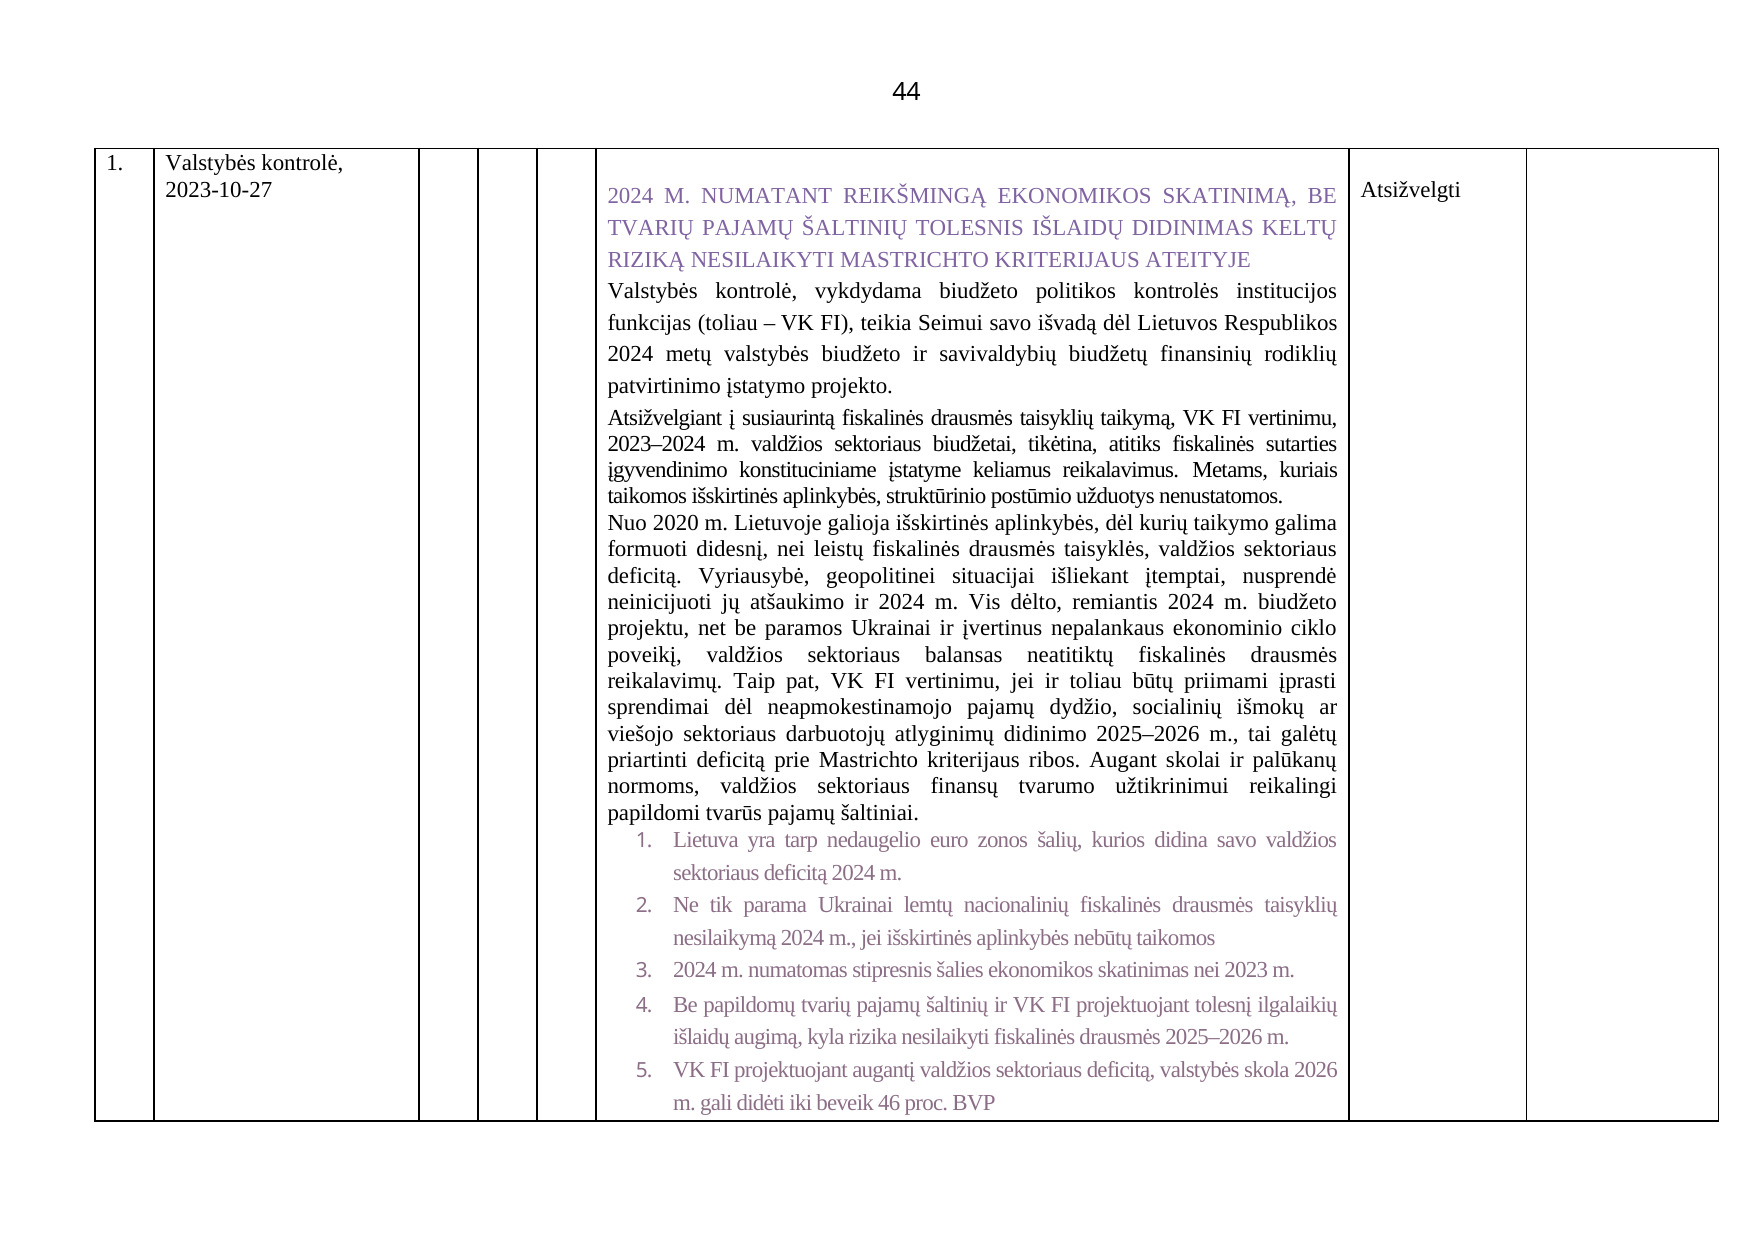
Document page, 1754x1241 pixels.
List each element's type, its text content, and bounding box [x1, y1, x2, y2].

table_cell 1. [96, 149, 153, 1120]
table_cell [479, 149, 536, 1120]
table_cell 2024 m. numatant reikšmingą ekonomikos skatinimą, be tvarių pajamų šaltinių tolesnis išlaidų didinimas keltų riziką nesilaikyti mastrichto kriterijaus ateityje Valstybės kontrolė, vykdydama biudžeto politikos kontrolės institucijos funkcijas (toliau – VK FI), teikia Seimui savo išvadą dėl Lietuvos Respublikos 2024 metų valstybės biudžeto ir savivaldybių biudžetų finansinių rodiklių patvirtinimo įstatymo projekto. Atsižvelgiant į susiaurintą fiskalinės drausmės taisyklių taikymą, VK FI vertinimu, 2023–2024 m. valdžios sektoriaus biudžetai, tikėtina, atitiks fiskalinės sutarties įgyvendinimo konstituciniame įstatyme keliamus reikalavimus. Metams, kuriais taikomos išskirtinės aplinkybės, struktūrinio postūmio užduotys nenustatomos. Nuo 2020 m. Lietuvoje galioja išskirtinės aplinkybės, dėl kurių taikymo galima formuoti didesnį, nei leistų fiskalinės drausmės taisyklės, valdžios sektoriaus deficitą. Vyriausybė, geopolitinei situacijai išliekant įtemptai, nusprendė neinicijuoti jų atšaukimo ir 2024 m. Vis dėlto, remiantis 2024 m. biudžeto projektu, net be paramos Ukrainai ir įvertinus nepalankaus ekonominio ciklo poveikį, valdžios sektoriaus balansas neatitiktų fiskalinės drausmės reikalavimų. Taip pat, VK FI vertinimu, jei ir toliau būtų priimami įprasti sprendimai dėl neapmokestinamojo pajamų dydžio, socialinių išmokų ar viešojo sektoriaus darbuotojų atlyginimų didinimo 2025–2026 m., tai galėtų priartinti deficitą prie Mastrichto kriterijaus ribos. Augant skolai ir palūkanų normoms, valdžios sektoriaus finansų tvarumo užtikrinimui reikalingi papildomi tvarūs pajamų šaltiniai. Lietuva yra tarp nedaugelio euro zonos šalių, kurios didina savo valdžios sektoriaus deficitą 2024 m. Ne tik parama Ukrainai lemtų nacionalinių fiskalinės drausmės taisyklių nesilaikymą 2024 m., jei išskirtinės aplinkybės nebūtų taikomos 2024 m. numatomas stipresnis šalies ekonomikos skatinimas nei 2023 m. Be papildomų tvarių pajamų šaltinių ir VK FI projektuojant tolesnį ilgalaikių išlaidų augimą, kyla rizika nesilaikyti fiskalinės drausmės 2025–2026 m. VK FI projektuojant augantį valdžios sektoriaus deficitą, valstybės skola 2026 m. gali didėti iki beveik 46 proc. BVP . Lietuva yra tarp nedaugelio euro zonos šalių, kurios didina savo valdžios sektoriaus deficitą 2024 m. 2024 m. Lietuvos biudžeto projekte (BP2024) pateiktas valdžios sektoriaus (VS) pajamų lygis remiasi naujausiomis ekonominės raidos scenarijaus projekcijomis, kurias rugsėjo mėn. VK FI patvirtino kaip atsargias. Šiuo makroekonominiu scenarijumi sudarydama savo fiskalinių rodiklių prognozes remiasi ir VK FI. 2024 m. Lietuvos biudžeto projekte numatytos fiskalinės politikos priemonės 2024 m., tokios kaip socialinių išmokų, atlyginimų viešojo sektoriaus darbuotojų grupėms didinimas ar kitos, gali teigiamai paveikti makroekonominių rodiklių bazes. Tai galėtų prisidėti prie didesnių VS pajamų nei numatyta BP2024. VK FI vertinimu, 2024 m. biudžeto projekte numatytos 2023–2024 m. valdžios sektoriaus pajamos yra suprojektuotos atsargiai. 2024 m. biudžeto projekte numatoma, kad pajamų iš GPM, PVM, akcizų ir pelno mokesčių (PM) planai 2023 m. bus viršyti. Pagrindinės to priežastys: 2023 m. sausio–rugsėjo mėn. pajamų iš GPM, PVM, akcizų ir PM vykdymas yra geresnis nei planuota 2023 m. biudžeto įstatyme ir yra didesnis nei daugiametis vidurkis. Prie to prisidėjo tai, kad įmonės nesinaudojo mokesčių atidėjimo priemone, taip pat didesnės darbo užmokesčio fondo ir BVP to meto kainomis rodiklių projekcijos, nei 2022 m. rugsėjo mėn. ERS. Atsižvelgiant į tai, VK FI vertinimu, 2023 m. VS mokestinės pajamos galėtų būti 0,4 proc. BVP didesnės nei BP2024. VK FI numatant didesnes 2023 m. pajamas ir atsižvelgiant į ekspertinį vertinimą dėl teigiamų rizikų ekonominei raidai, 2024 m. mokestinės pajamos galėtų būti didesnės 0,3 proc. BVP, nei numatoma BP2024 (1 priedo 1 lentelė). Atsižvelgiant į fiskalinės politikos sprendimus, VK FI 2024 m. projektuoja beveik 1 proc. BVP didesnes valdžios sektoriaus išlaidas nei 2023 m. 2023 m. biudžeto įstatyme dalinei elektros kainos subsidijai namų ūkiams ir verslo subjektams buvo numatyta 889 mln. Eur (1,2 proc. BVP). Remiantis 2024 m. biudžeto projektu 2023 m. minėtos priemonės poreikis sieks 195,7 mln. Eur (0,3 proc. BVP). Be to, 2023 m. sausio–rugsėjo mėn. buvo panaudota mažiau ES struktūrinių fondų lėšų: vykdymas šiuo laikotarpiu sudarė apie trečdalį 2023 m. biudžeto įstatyme numatytų srautų. Rengiant 2023 m. VS išlaidų projekcijas, VK FI atsižvelgė į šią informaciją ir daugiametį planų vykdymą. Projektuojant 2024 m. VS išlaidas VK FI įtraukė 2024 m. biudžeto projekte numatytas diskrecines priemones. 2024 m. VK FI projektuojamos išlaidos sieks 40,7 proc. BVP ir bus 0,2 proc. mažesnės nei BP2024. VK FI darė prielaidą, kad, atsižvelgiant į daugiametį planų vykdymą, projektuojamos išlaidos investicijoms ir tarpiniam vartojimui bus įgyvendintos mažesne apimtimi ir atitinkamai sieks 5,3 ir 4,1 proc. BVP (0,1 proc. BVP mažiau). 2024 m. biudžeto projekte numatytos diskrecinės priemonės neigiamai veiks valdžios sektoriaus balansą. Didžioji išlaidų dalis skirta gyventojų pajamų didinimui. Numatytos diskrecinės priemonės didins 2024 m. VS išlaidas ir neigiamai veiks balansą 0,69 mlrd. Eur, arba 0,9 proc. BVP (1 pav.). Didžiausią teigiamą poveikį VS balansui turės pajamos iš PVM dėl nustosiančios galioti lengvatos maitinimo paslaugoms, laikinojo solidarumo įnašo bei su žaliąja pertvarka susiję ir kiti akcizų pakeitimai (atitinkamai 140,6; 130,0; 105,7 mln. Eur). 241,2 mln. Eur, arba 0,3 proc. BVP, pajamų bus surinkta mažiau dėl neapmokestinamo pajamų dydžio (NPD) didinimo, todėl bendras diskrecinių pajamų priemonių poveikis VS balansui sieks 194,2 mln. Eur, arba 0,3 proc. BVP. VK FI projektuojamas 2023–2024 m. valdžios sektoriaus deficitas gali būti mažesnis nei 2024 m. biudžeto projekte, bet rizikos išlieka. Atsižvelgiant į VK FI numatomas pajamas ir išlaidas, projektuojami VS deficitai 2023–2024 m. atitinkamai siekia 1,5 ir 2,5 proc. BVP (2 pav.). VK FI projektuoja, kad vidutiniu laikotarpiu socialinės apsaugos fondų subsektoriaus biudžetai bus perviršiniai, o vietos valdžios – subalansuoti (1 priedo 2 lentelė). Tuo tarpu centrinės valdžios išliks deficitinis. VS skolos lygis 2023–2024 m. atitinkamai sudarys 37,5 ir 39,0 proc. BVP ir bus 0,4 ir 0,8 proc. BVP mažesnis, nei nurodyta 2024 m. biudžeto projekte. Vis dėlto, jei ekonominė raida būtų vangesnė nei projektuota 2023 m. rugsėjo mėn. ekonominės raidos scenarijuje, tai galėtų sukurti spaudimą papildomoms išlaidoms ir sumažintų valdžios sektoriaus pajamas. VS balanso projekcijoms įtaką gali daryti ir ESA2010 kaupimo principo korekcija bei nacionalinių sąskaitų revizijos. BP2024 projektuojamas 2024 m. valdžios sektoriaus deficitas nesieks 3 proc. BVP Mastrichto kriterijaus ribos, tačiau bus didesnis, nei 2023 m. Analizuojant 2024 m. euro zonos (EZ) šalių biudžetų projektus pastebima, kad daugumos jų projektuojami VS deficitai 2024 m. yra mažesni nei 2023 m. Daugelis EZ šalių taip pat planuoja laikytis Mastrichto kriterijaus (3 pav.). 2. Ne tik parama Ukrainai lemtų Nacionalinių fiskalinės drausmės taisyklių nesilaikymą 2024 m., jei išskirtinės aplinkybės nebūtų taikomos Vyriausybei neinicijavus išskirtinių aplinkybių atšaukimo, nacionalinių fiskalinės drausmės taisyklių taikymas 2024 m. išlieka susiaurintas. Išskirtinės aplinkybės Lietuvoje galioja nuo 2020 m. kovo mėn., kai prasidėjo COVID-19 pandemija. 2022-09-20 VK FI paskelbė išvadą dėl susidariusios padėties atitikties išskirtinių aplinkybių sąvokai, kurioje patvirtino Finansų ministerijos inicijuotą išskirtinių aplinkybių, kurios buvo susidariusios dėl COVID-19 pandemijos, atšaukimą ir 2022 m. susiklosčiusios geopolitinės situacijos ir jos galimo neigiamo poveikio valdžios sektoriaus finansų būklei atitiktį išskirtinių aplinkybių sąvokai. Remiantis KĮ 7 str. 2 d., išskirtinių aplinkybių nustatymą ir atšaukimą inicijuoja Vyriausybė. Neatšaukus išskirtinių aplinkybių, 2024 m. nebus taikomos KĮ nustatytos VS deficitą ribojančios taisyklės. Toks sprendimas BP2024 grindžiamas karo Ukrainoje poveikiu viešiesiems finansams. Vis dėlto, kaip VK FI yra minėjusi, nors neapibrėžtumo, ypač dėl karo eigos, išlieka daug, tačiau tinkama valstybės finansų priežiūra ir išlaikyta fiskalinė erdvė didina galimybes tinkamai reaguoti į kylančius iššūkius. Grįžimas prie visų fiskalinės drausmės taisyklių (FDT) taikymo prisidėtų prie valstybės fiskalinio tvarumo užtikrinimo. ES šalyse nuo 2024 m. grįžtama prie bendrų fiskalinės drausmės taisyklių laikymosi. Nustojus galioti bendrajai Stabilumo ir augimo pakto išlygai nominalus VS deficitas nuo 2024 m. negalės būti didesnis nei 3 proc. BVP. Atsižvelgiant į susiaurintą fiskalinės drausmės taisyklių taikymą, VK FI vertinimu, 2023–2024 m. valdžios sektoriaus biudžetai, tikėtina, atitiks Konstituciniame įstatyme keliamus reikalavimus (1 lentelė). Išskirtinių aplinkybių laikotarpiu perteklinio VS ir VS išlaidų augimo ribojimo taisyklės nėra taikomos. VK FI įvertintas struktūrinis VSDF biudžeto balansas 2023 ir 2024 m. sieks atitinkamai 1,3 ir 1,2 proc. BVP. VSDF biudžetas atitinka KĮ 4 str. 3 d. keliamus reikalavimus, nes numatomas teigiamas šio subsektoriaus struktūrinis balansas. Įvertintas struktūrinis PSDF biudžeto balansas 2023 ir 2024 m. sieks atitinkamai 0,0 ir 0,2 proc. BVP. Remiantis KĮ 4 str. 2 d., šio fondo biudžetas turi būti planuojamas taip, kad, sprendžiant pagal struktūrinio balanso rodiklį, jis būtų perteklinis arba subalansuotas. Savivaldybių biudžetų atitiktis fiskalinės drausmės taisyklėms bus vertinama 2024 m. I pusmetį. Metams, kuriais taikomos išskirtinės aplinkybės, struktūrinio postūmio užduotys nenustatomos. Remiantis biudžeto projekto duomenimis, jei išskirtinės aplinkybės negaliotų, perteklinio valdžios sektoriaus taisyklės 2024 m. būtų nesilaikoma net eliminavus paramą Ukrainai. Kaip minėta anksčiau, išskirtinių aplinkybių laikotarpiu VS deficitą ribojančios fiskalinės drausmės taisyklės nėra taikomos. Vis dėlto, VK FI vertinimu, išskirtinių aplinkybių tolesnio taikymo pagrindu laikant geopolitinę situaciją, svarbu įvertinti, ar deficitas auga dėl šios priežasties. Biudžeto projekte 2024 m. planuojamos diskrecinės laikinosios išlaidų priemonės susijusios su parama Ukrainai, kurios sudaro 0,4 proc. BVP. Atsižvelgus į Finansų ministerijos produkcijos atotrūkio nuo potencialo įvertį ir eliminavus paramos Ukrainai priemones, struktūrinis deficitas viršytų vidutinio laikotarpio tikslą (VLT) (4 pav.). Vidutinio laikotarpio tikslas yra rodiklis, kuris riboja struktūrinio balanso dydį. KĮ numatyta galimybė VLT nustatyti ne didesnį nei 1 proc. BVP struktūrinį deficitą arba siektiną struktūrinį VS perteklių. Šiuo metu Lietuvoje nustatytas –1 proc. BVP VLT. Vis dėlto, svarbu atkreipti dėmesį į atotrūkio nuo potencialo vertinimo neapibrėžtumą ir svyruojančias šio įverčio projekcijas. Pažymėtina, kad net deficitui esant mažesniam nei prognozuojama BP2024, dėl pasikeitusios ciklinės komponentės reikšmės gali būti, kad struktūrinis deficitas viršytų 1 proc. BVP. Struktūrinio deficito augimą 2024 m. patvirtina ir spartus neto išlaidų augimas, kuris viršija ilgametį potencialaus BVP augimo tempą (5 pav.). Norint mažinti struktūrinį VS deficitą, šios išlaidos turėtų augti lėčiau nei daugiametis potencialaus BVP to meto kainomis augimas arba galėtų augti sparčiau, jeigu būtų finansuojamos papildomomis pajamų priemonėmis. Į spartų išlaidų augimą dėmesį atkreipė ir EK. Vertindama 2023 m. biudžeto projektą ji pažymėjo, kad pirminių nacionalinėmis lėšomis finansuojamų einamųjų išlaidų augimo tempas neatitinka Tarybos rekomendacijų. 3. 2024 M. NUMATOMAS STIPRESNIS ŠALIES EKONOMIKOS SKATINIMAS NEI 2023 M. Neįtraukiant laikinųjų priemonių įtakos, fiskalinė politika skatins ekonomiką 2023–2024 m. VK FI numato neigiamą produkcijos atotrūkį ir projektuoja 1,1 proc. BVP 2023 m. struktūrinio VS pirminio balanso (SPB) metinį pokytį (2 priedas). Tai rodo, kad fiskalinė politika yra prociklinio konsolidavimo srityje. 2024 m. neigiamas SPB pokytis reiškia anticiklinės skatinančios fiskalinės politikos kryptį. Prie vienkartinių veiksnių priskiriant laikinąsias priemones (t. y. paramos Ukrainai, energijos kainų augimo poveikio sušvelninimo ir kitas) ir taip eliminuojant jas vertinant struktūrinį balansą, fiskalinis impulsas 2023–2024 m. išlieka skatinantis (6 pav.). Ekonomikai esant žemiau savo potencialaus lygio, jos skatinimas yra galimas. Svarbu tai, kad skatinimas remtųsi ir investicinėmis išlaidomis. Pažymėtina, kad BP2024 numatoma, kad tiek 2023 m., tiek 2024 m. bus išlaikytas apie 1 proc. BVP didesnis investicijų lygis nei 2022 m. Atkreiptinas dėmesys, kad 2024 m. projektuojant ekonomikos augimą, fiskalinis impulsas be laikinųjų priemonių yra stipresnis nei 2023 m., kai numatomas realaus BVP susitraukimas. Vis dėlto, esantis neapibrėžtumas dėl ekonomikos raidos apsunkina ekonomikos ciklo padėties vertinimą, o 2023 m. spalio 2 d. įvykusi nacionalinių sąskaitų revizija taip pat gali prisidėti prie produkcijos atotrūkio peržiūros ateityje. 4. Be papildomų Tvarių pajamų šaltinių ir VK FI projektuojant tolesnį ilgalaikių išlaidų augimą, kyla rizika nesilaikyti fiskalinės drausmės 2025–2026 m. Kasmet priimami sprendimai, kurie didina ilgalaikes valdžios sektoriaus išlaidas. Biudžeto projekte numatomos augančios ilgalaikės išlaidos 2024 m., kurios didžiąja dalimi skirtos atlyginimų didinimui viešojo sektoriaus darbuotojams ir socialinėms išmokoms (7 pav.). Pažymėtina, kad ilgalaikio pobūdžio išlaidos per 2018–2022 m. laikotarpį vidutiniškai sudarė 1,3 proc. BVP. Didžiąją dalį 2024 m. ilgalaikių pajamų priemonių sudaro netekimai dėl NPD (0,3 proc. BVP), o 2018–2022 m. laikotarpiu vidutiniškai sudarė 0,1 proc. BVP. Siekdama iliustruoti įprastai kasmet priimamų diskrecinių sprendimų įtaką 2025–2026 m. VS balanso ir skolos rodikliams, VK FI parengė du 2025–2026 m. scenarijus: nesikeičiančios politikos ir hipotetinį (2 lentelė). Pagal VK FI hipotetinį scenarijų, 2025–2026 m. išlaidų lygis būtų didesnis nei 2024 m. 2016–2022 m. laikotarpiu darbo užmokestis sudarė apie 28,0 proc. visų VS išlaidų, arba apie 10,1 proc. BVP (8 pav.). Didžiausia jų dalis buvo skirta švietimo ir sveikatos apsaugos sričių darbuotojams (15,5 proc. visų išlaidų, arba 5,7 proc. BVP). Išlaidos kompensacijai dirbantiesiems įprastai didinamos. Atsižvelgiant į tai ir į priimtus įsipareigojimus didinti darbo užmokestį sveikatos​ ir švietimo​ srityse, VK FI projektuoja, kad išlaidos kompensacijai dirbantiesiems šiose srityse 2024 m. sudarys 6,5 proc. BVP. 2025–2026 m. jos toliau augs ir sudarys apie 6,6 proc. BVP. Taip pat daroma prielaida, kad bus didinamos ir socialinės išmokos. Lyginant su nesikeičiančios politikos scenarijumi, numatomos 0,1 ir 0,2 proc. BVP didesnės išlaidos kompensacijai dirbantiesiems ir 0,5 ir 0,8 proc. BVP socialinėms išmokoms (1 priedo 1 lentelė). Dėl visuomenės senėjimo, tikėtina, ateityje kils vis daugiau iššūkių siekiant finansuoti didėjančius įsipareigojimus pensijų išmokoms. 2023 m. pradžioje didžiausias nuolatinių gyventojų skaičius Lietuvoje buvo 60–64 m. amžiaus grupėje ir siekė 222,2 tūkst. (9 pav.). Daugiau nei po 205 tūkst. buvo 50–54 ir 55–59 m. amžiaus grupėse. Tokia gyventojų amžiaus struktūra įspėja apie netolimoje ateityje reikšmingai padidėsiantį pensinio amžiaus žmonių skaičių. Ilguoju laikotarpiu (per ateinančius 30 m.), remiantis Eurostato sudarytomis demografinėmis EUROPOP2023 (bazinio scenarijaus) projekcijomis, Lietuvoje ypač sumažės 15–64 m. ir išaugs 65 m. ir vyresnių gyventojų skaičius. Tai reiškia, kad vienam pagyvenusiam asmeniui teks du darbingo amžiaus asmenys, kai 2023 m. šis skaičius siekė 3,3. Numatyta, kad senatvės pensijos amžius bus palaipsniui didinamas, kol 2026 m. pasieks 65 metų ribą ir moterims, ir vyrams. Remiantis minėtomis EUROPOP2023 projekcijomis, šis didinimas leis išlaikyti stabilų pensinio amžiaus gyventojų skaičių iki 2026 m. (10 pav.). Tačiau dėl minėtų gausių kohortų, šis skaičius vėliau pradės sparčiai augti, o tai lems didėjančius socialinio draudimo įsipareigojimus pensijų išmokoms. Atitinkamai, gali kilti vis daugiau iššūkių siekiant išlaikyti turimą pajamų pakeitimo normą​. Valstybės kontrolės, vykdančios fiskalinės institucijos funkcijas, vertinimu, priimant sprendimus, kurie veikia pensijų sistemos tvarumą, svarbu atsižvelgti į šiuos iššūkius ir numatyti ilgalaikius pajamų šaltinius. VK FI projektuojamas 2025–2026 m. valdžios sektoriaus pajamų lygis išliks žemesnis nei ES šalių vidurkis. VS pajamų lygis 2025–2026 m. pagal hipotetinį scenarijų galėtų išlikti toks pat kaip ir nesikeičiančios politikos scenarijaus atveju. VK FI vertinimu, praradimus dėl didinamo NPD kompensuotų dėl galimų socialinių išmokų ir darbo užmokesčio didinimo išaugusios namų ūkių pajamos ir vartojimas. Nors VS pajamų lygis ir nepasikeistų, VK FI vertinimu, jis išliktų žemesnis nei kitose ES šalyse. ES VS pajamų vidurkis 2022 m. sudarė 46,4 proc. BVP, kai 2026 m. VK FI prognozuojamos VS pajamos sudaro 37,5 proc. BVP (BP2024 – 37,7 proc. BVP). Didesnis pajamų lygis būtinas, siekiant kokybiškų viešųjų paslaugų. Atsižvelgiant į tai, kad visuomenei svarbių sričių finansavimas be papildomų pajamų šaltinių galėtų lemti išlaidų augimo ribojimą arba fiskalinės drausmės taisyklių nesilaikymą, būtina ieškoti papildomų pajamų šaltinių. Viena tokių iniciatyvų buvo 2023 m. Vyriausybės pasiūlyti mokestiniai pakeitimai, kurių patvirtinimas, tikėtina, prisidėtų prie paprastesnės ir neutralesnės mokesčių sistemos kūrimo. Vis dėlto, valdžios sektoriaus pajamų ir BVP santykiui padidinti reikalingi papildomi pasiūlymai. Tarptautinės institucijos rekomenduoja didinti perskirstomą pajamų dalį pirmiausiai plečiant turto mokesčius. Pavyzdžiui, VS pajamos iš turto 2022 m. Lietuvoje sudarė 0,4 proc. BVP, o ES vidurkis sudaro apie 0,8 proc. BVP. Taip pat dėl taikomų lengvatų GPM, PM, PVM ir akcizams (neįtraukus NPD) valstybės biudžeto pajamos 2015 m. buvo mažesnės 2,1 proc. BVP, o 2022 m. 3,8 proc. BVP. Valdžios sektoriaus deficitas 2025–2026 m. galėtų būti apie 3 proc. BVP. Kadangi nėra priimta sprendimų dėl neapmokestinamojo pajamų dydžio, socialinių išmokų ar viešojo sektoriaus darbuotojų atlyginimų didinimo 2025–2026 m., biudžeto projekte neatsispindi jų įtaka. VK FI vertinimu, jei šie sprendimai būtų priimti, valdžios sektoriaus deficitas 2025 m. būtų 2,9 proc. BVP, o 2026 m. siektų 3,6 proc. BVP (11 pav.). Pagal nesikeičiančios politikos scenarijų, 2025–2026 m. atitinkamai siektų 2,2 ir 2,4 proc. BVP. Kyla rizika, kad 2025–2026 m. nebus laikomasi fiskalinės drausmės taisyklių. Jei 2025 m. išskirtinės aplinkybės nebūtų taikomos ir 2024 m. struktūrinis deficitas būtų žemiau vidutinio laikotarpio tikslo, 2025 m. reikėtų nustatyti struktūrinio postūmio užduotis, t. y. struktūrinio balanso rodiklis turėtų judėti vidutinio laikotarpio tikslo link. BP2024 nurodoma, kad 2025 m. struktūrinis deficitas gilės, o tokia dinamika prieštarautų šiam reikalavimui. Remiantis nesikeičiančios politikos BP2024 fiskalinių rodiklių 2025–2026 m. projekcijomis ir VK FI atotrūkio nuo potencialo įverčiu, perteklinio VS taisyklė nebūtų pažeista, nes struktūrinis deficitas neviršytų 1 proc. BVP (3 priedas). Vis dėlto, VK FI hipotetinio scenarijaus išsipildymo atveju, 2025–2026 m. struktūrinis balansas viršytų vidutinio laikotarpio tikslą (12 pav.). Taip pat, pagal VK FI hipotetinį scenarijų, 2025 m. deficitas būtų artimas Mastrichto kriterijui, reikalaujančiam, kad šalies nominalus deficitas neviršytų 3 proc. BVP, o 2026 m. projektuojamas deficitas viršytų šią ribą. Jei VK FI hipotetinis scenarijus išsipildytų, kiltų rizika, kad Europos Komisija tokiu atveju galėtų nuspręsti Lietuvai taikyti perviršinio deficito procedūrą. 5. VK FI projektuojant augantį valdžios sektoriaus deficitą, valstybės skola 2026 m. gali didėti iki beveik 46 proc. BVP Numatoma, kad valdžios sektoriaus skola vidutiniu laikotarpiu didės, jos augimą dar labiau spartintų galimi diskreciniai sprendimai. VK FI, remdamasi Tarptautinio valiutos fondo (TVF) metodika​, projektuoja, kad šis rodiklis 2023–2024 m. sieks atitinkamai 37,5 ir 39,0 proc. BVP (13 pav.). 2024 m. VS skolos augimą švelnins mažesnis, nei planuota 2023 m. biudžeto įstatyme, 2023 m. VS deficitas. 2023 m. sukauptas skolintų lėšų likutis valstybės biudžeto išlaidų finansavimo poreikį 2024 m. mažins apie 1,6 mlrd. Eur (2,1 proc. BVP)​. Pagal VK FI projektuojamą nesikeičiančios politikos scenarijų, VS skola likusiu vidutiniu laikotarpiu toliau augs ir 2026 m. sieks 43,8 proc. BVP. Vis dėlto, galimi diskreciniai sprendimai, tikėtina, lems dar spartesnį skolos augimą minėtu laikotarpiu. Pagal VK FI projektuojamą hipotetinį scenarijų, šis rodiklis 2025–2026 m. siektų atitinkamai 42,8 ir 45,7 proc. BVP. BP2024 numatyta, kad pagal nesikeičiančios politikos scenarijų 2026 m. VS skola augs iki 44,5 proc. BVP. 2023-09-21 Finansų ministerija paskelbė valdžios sektoriaus skolos ir finansų tvarumo ataskaitą. VK FI palankiai vertina atliktą analizę ir mano, kad sukurtu analitiniu įrankiu galėtų būti prisidedama prie platesnės diskusijos dėl fiskalinės politikos sprendimų ilgalaikio poveikio valstybės skolos dinamikai. Valdžios sektoriaus skolos ir BVP santykį 2023–2026 m. labiausiai didins pirminis deficitas, kurio finansavimas tampa vis brangesnis. Pagal VK FI projektuojamą hipotetinį scenarijų, minėtu laikotarpiu pirminis VS deficitas skolą kasmet didins vis labiau: nuo 1,0 proc. BVP 2023 m. iki 2,5 proc. BVP 2026 m. (14 pav.). Po numatomo ekonomikos susitraukimo 2023 m. realiojo BVP augimas švelnins skolos augimą. Lėtėjant infliacijai ir brangstant skolinimuisi vidaus ir užsienio rinkose, palanki realiosios palūkanų normos įtaka VS skolai mažės ir jau 2026 m., tikėtina, prisidės prie skolos didinimo (1 priedo 3 lentelė). VK FI projektuoja, kad išlaidos VS skolos palūkanų mokėjimams 2023–2024 m. sieks 344 ir 506 mln. Eur (0,5 ir 0,7 proc. BVP). Tikėtina, kad 2026 m. išlaidos gali padidėti iki 944 mln. Eur (1,1 proc. BVP). Lietuvos Respublikos valstybės kontrolė, vykdydama biudžeto politikos kontrolės institucijos funkcijas, yra atsakinga už Lietuvos Respublikos fiskalinės sutarties įgyvendinimo konstituciniame įstatyme nustatytų fiskalinės drausmės taisyklių laikymosi stebėseną, atliko 2023 m. spalio 6 d. Vyriausybės Seimui pateikto 2024 metų valstybės biudžeto ir savivaldybių biudžetų finansinių rodiklių patvirtinimo įstatymo projekto vertinimą ir parengė išvadą. Vadovaudamasi Lietuvos Respublikos fiskalinės sutarties įgyvendinimo konstitucinio įstatymo 4 str. 1 d. ir valstybės kontrolės įstatymo 8 str. 7 d. 2 punktu, teikia išvadą Lietuvos Respublikos Seimui. [597, 149, 1348, 1120]
table_cell [538, 149, 595, 1120]
table_cell [420, 149, 477, 1120]
table_cell Atsižvelgti [1350, 149, 1526, 1120]
table_cell [1527, 149, 1718, 1120]
table_cell Valstybės kontrolė, 2023-10-27 [155, 149, 418, 1120]
